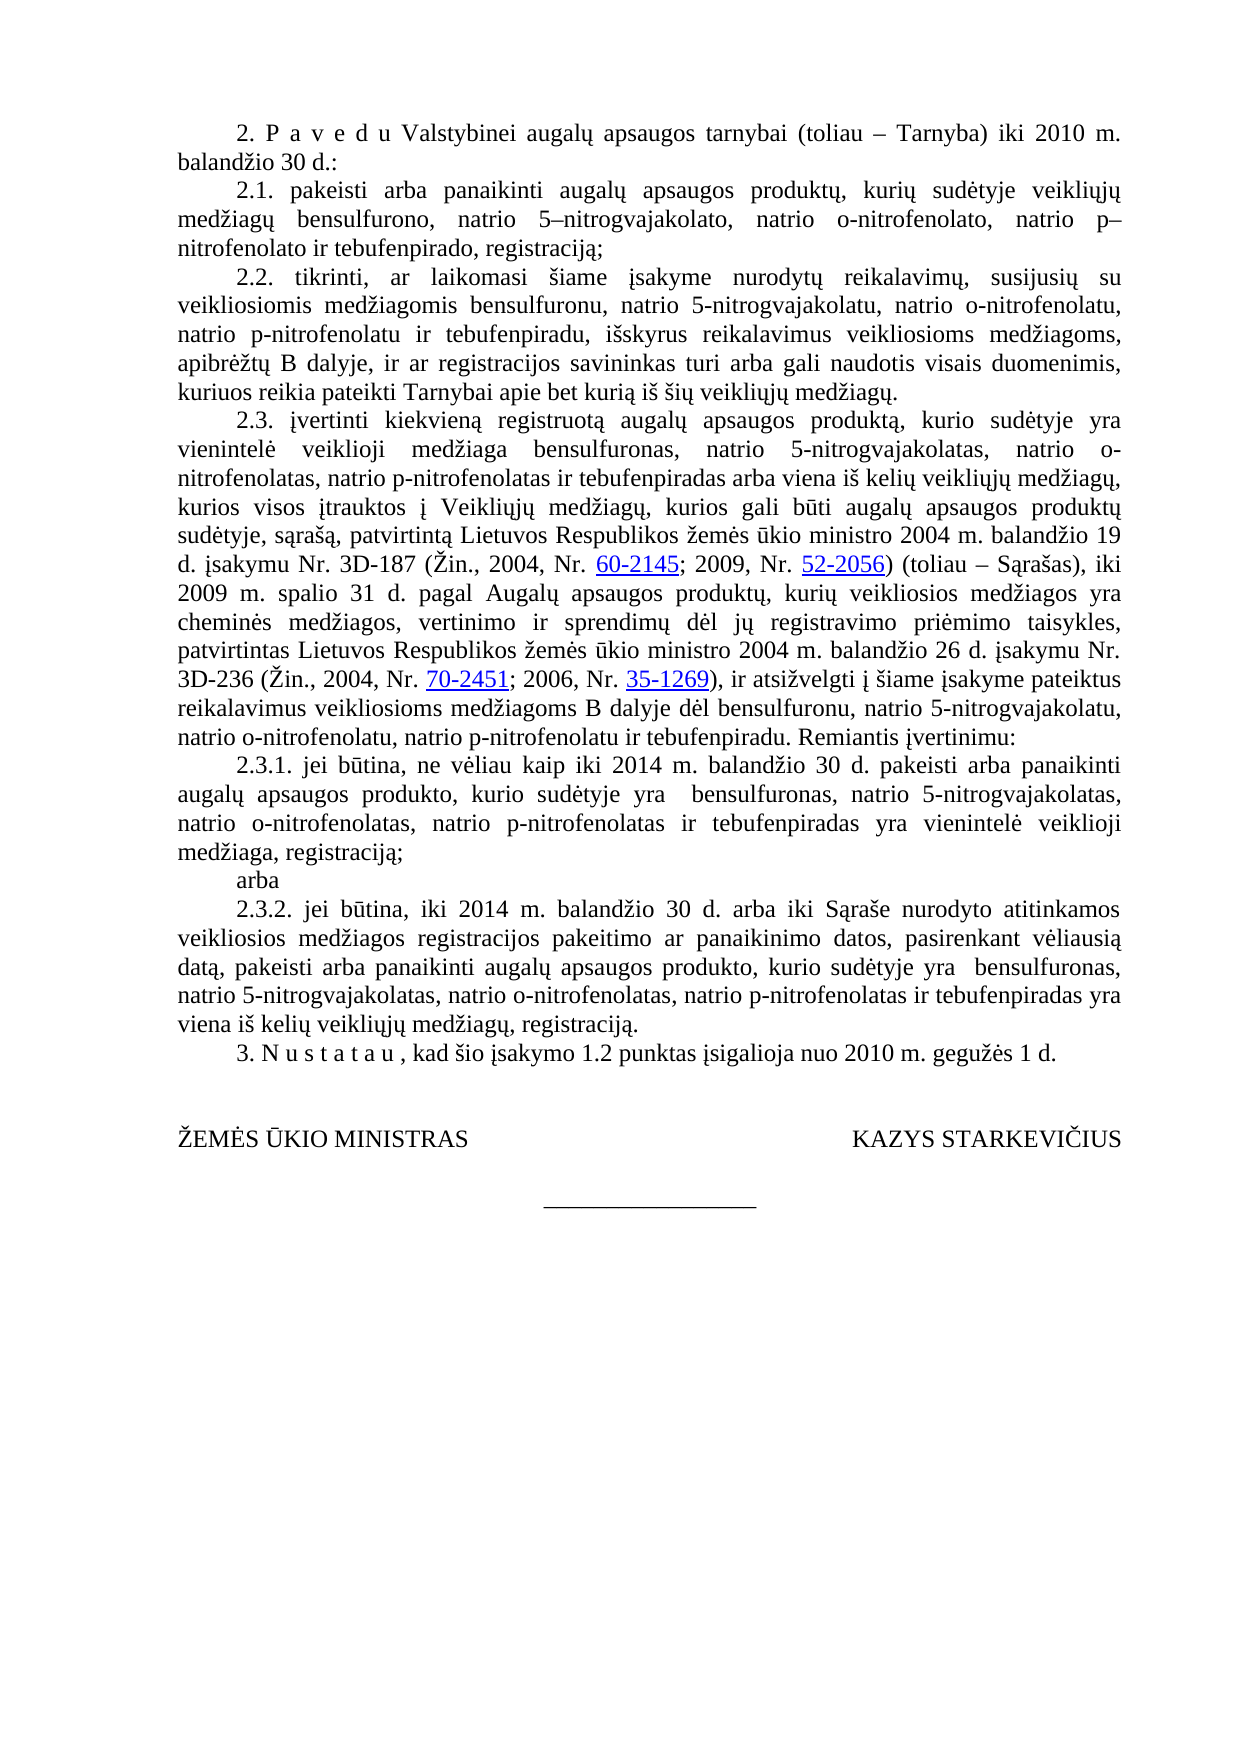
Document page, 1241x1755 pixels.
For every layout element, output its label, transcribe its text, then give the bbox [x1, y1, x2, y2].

text 2.2. tikrinti, ar laikomasi šiame įsakyme nurodytų reikalavimų, susijusių su veikliosiomis medžiagomis bensulfuronu, natrio 5-nitrogvajakolatu, natrio o-nitrofenolatu, natrio p-nitrofenolatu ir tebufenpiradu, išskyrus reikalavimus veikliosioms medžiagoms, apibrėžtų B dalyje, ir ar registracijos savininkas turi arba gali naudotis visais duomenimis, kuriuos reikia pateikti Tarnybai apie bet kurią iš šių veikliųjų medžiagų. [177, 262, 1122, 406]
text 2.3. įvertinti kiekvieną registruotą augalų apsaugos produktą, kurio sudėtyje yra vienintelė veiklioji medžiaga bensulfuronas, natrio 5-nitrogvajakolatas, natrio o-nitrofenolatas, natrio p-nitrofenolatas ir tebufenpiradas arba viena iš kelių veikliųjų medžiagų, kurios visos įtrauktos į Veikliųjų medžiagų, kurios gali būti augalų apsaugos produktų sudėtyje, sąrašą, patvirtintą Lietuvos Respublikos žemės ūkio ministro 2004 m. balandžio 19 d. įsakymu Nr. 3D-187 (Žin., 2004, Nr. 60-2145; 2009, Nr. 52-2056) (toliau – Sąrašas), iki 2009 m. spalio 31 d. pagal Augalų apsaugos produktų, kurių veikliosios medžiagos yra cheminės medžiagos, vertinimo ir sprendimų dėl jų registravimo priėmimo taisykles, patvirtintas Lietuvos Respublikos žemės ūkio ministro 2004 m. balandžio 26 d. įsakymu Nr. 3D-236 (Žin., 2004, Nr. 70-2451; 2006, Nr. 35-1269), ir atsižvelgti į šiame įsakyme pateiktus reikalavimus veikliosioms medžiagoms B dalyje dėl bensulfuronu, natrio 5-nitrogvajakolatu, natrio o-nitrofenolatu, natrio p-nitrofenolatu ir tebufenpiradu. Remiantis įvertinimu: [177, 406, 1122, 751]
text 2.3.2. jei būtina, iki 2014 m. balandžio 30 d. arba iki Sąraše nurodyto atitinkamos veikliosios medžiagos registracijos pakeitimo ar panaikinimo datos, pasirenkant vėliausią datą, pakeisti arba panaikinti augalų apsaugos produkto, kurio sudėtyje yra bensulfuronas, natrio 5-nitrogvajakolatas, natrio o-nitrofenolatas, natrio p-nitrofenolatas ir tebufenpiradas yra viena iš kelių veikliųjų medžiagų, registraciją. [177, 894, 1122, 1038]
text _________________ [177, 1182, 1122, 1211]
text Žemės ūkio ministras Kazys Starkevičius [177, 1124, 1122, 1153]
text 2.1. pakeisti arba panaikinti augalų apsaugos produktų, kurių sudėtyje veikliųjų medžiagų bensulfurono, natrio 5–nitrogvajakolato, natrio o-nitrofenolato, natrio p–nitrofenolato ir tebufenpirado, registraciją; [177, 176, 1122, 262]
text arba [177, 866, 1122, 894]
text 3. N u s t a t a u , kad šio įsakymo 1.2 punktas įsigalioja nuo 2010 m. gegužės 1 d. [177, 1038, 1122, 1067]
text 2. P a v e d u Valstybinei augalų apsaugos tarnybai (toliau – Tarnyba) iki 2010 m. balandžio 30 d.: [177, 118, 1122, 176]
text 2.3.1. jei būtina, ne vėliau kaip iki 2014 m. balandžio 30 d. pakeisti arba panaikinti augalų apsaugos produkto, kurio sudėtyje yra bensulfuronas, natrio 5-nitrogvajakolatas, natrio o-nitrofenolatas, natrio p-nitrofenolatas ir tebufenpiradas yra vienintelė veiklioji medžiaga, registraciją; [177, 751, 1122, 866]
